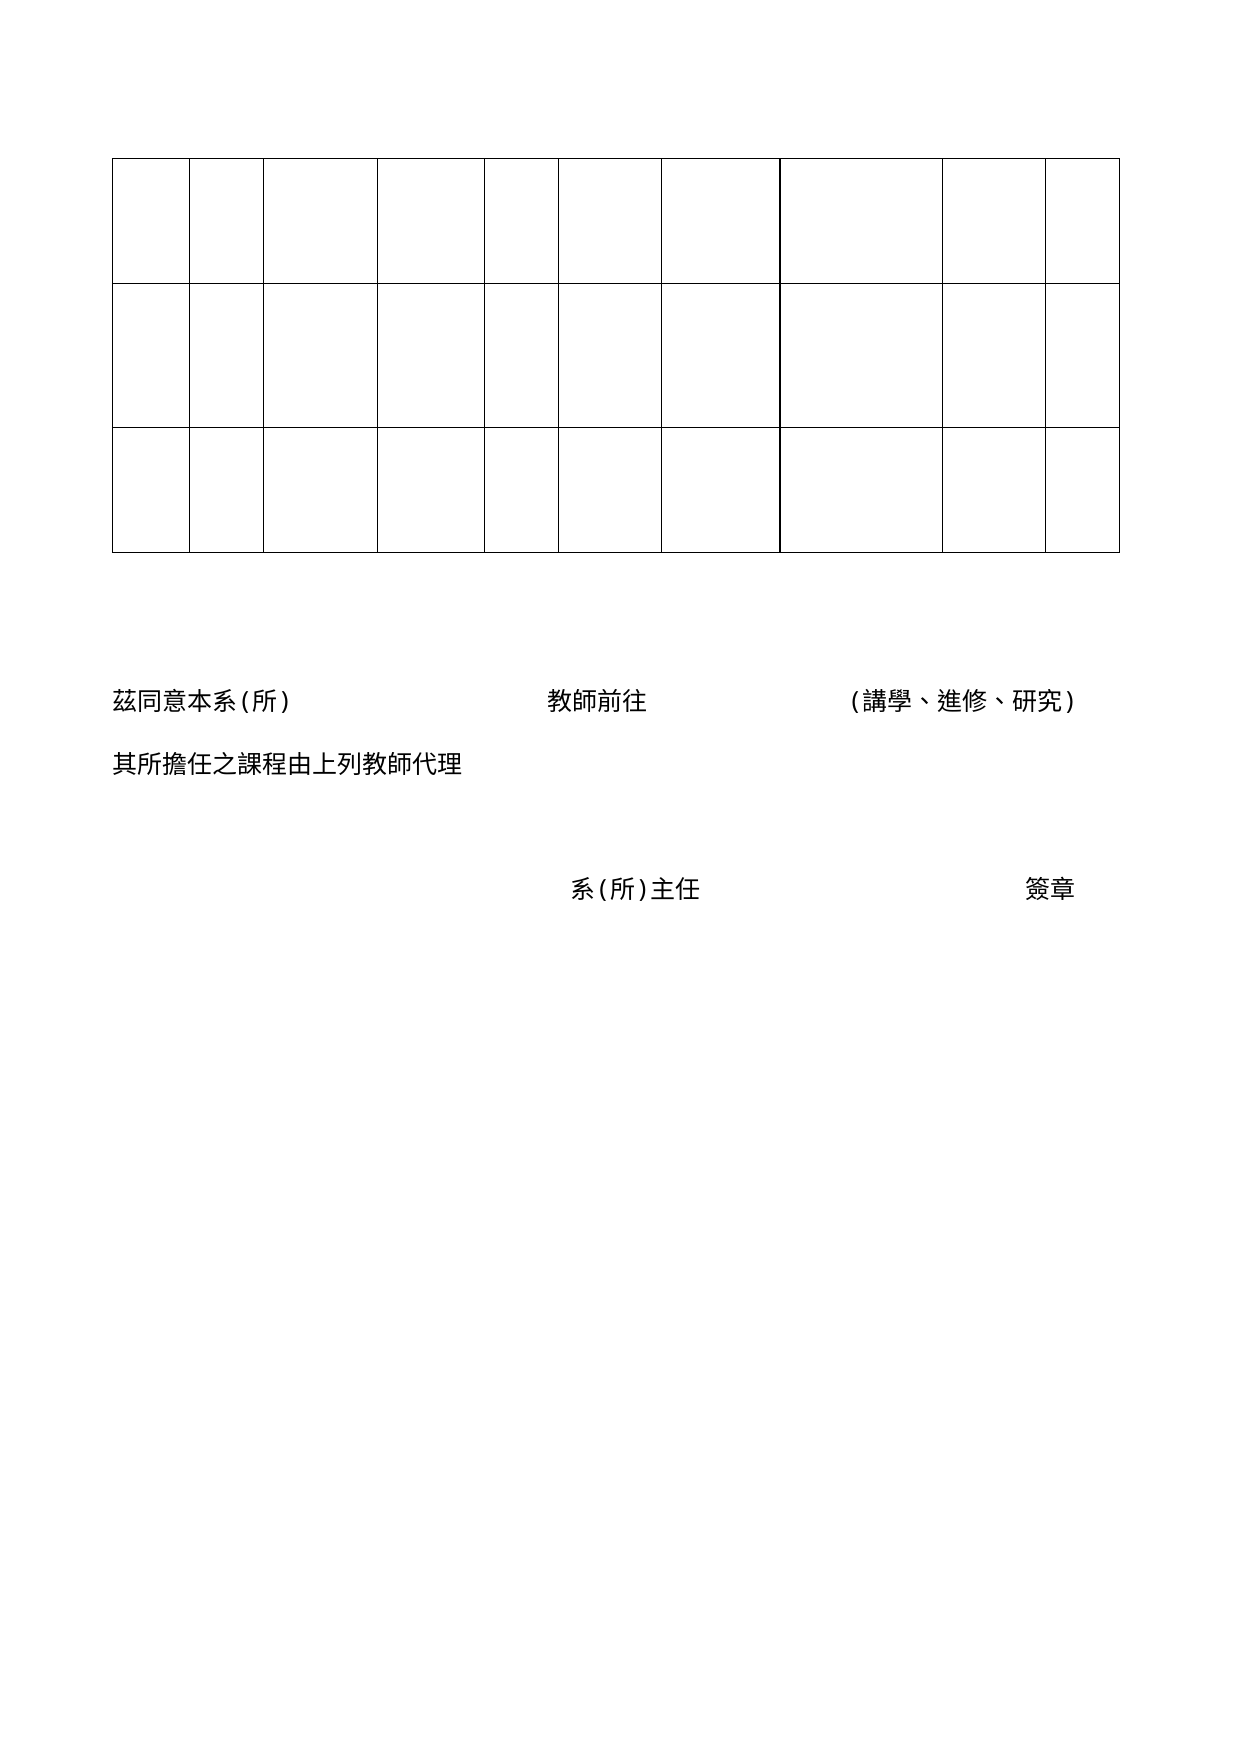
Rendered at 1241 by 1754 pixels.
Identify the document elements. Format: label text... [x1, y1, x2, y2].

table_cell [113, 284, 189, 427]
table_cell [264, 428, 377, 552]
text 系(所)主任 簽章 [526, 846, 1128, 908]
table_cell [781, 159, 942, 283]
table_cell [190, 428, 263, 552]
table_cell [1046, 284, 1119, 427]
table_cell [190, 284, 263, 427]
table_cell [485, 159, 558, 283]
table_cell [378, 284, 484, 427]
table_cell [264, 284, 377, 427]
text 茲同意本系(所) 教師前往 (講學、進修、研究) [112, 658, 1128, 721]
table_cell [943, 159, 1045, 283]
table_cell [662, 428, 779, 552]
table_cell [662, 284, 779, 427]
table_cell [485, 428, 558, 552]
table_cell [113, 159, 189, 283]
text 其所擔任之課程由上列教師代理 [112, 721, 1128, 783]
table_cell [559, 428, 661, 552]
table_cell [1046, 428, 1119, 552]
table_cell [943, 284, 1045, 427]
table_cell [485, 284, 558, 427]
table_cell [378, 428, 484, 552]
table_cell [264, 159, 377, 283]
table_cell [559, 284, 661, 427]
table_cell [943, 428, 1045, 552]
table_cell [1046, 159, 1119, 283]
table_cell [190, 159, 263, 283]
table_cell [781, 428, 942, 552]
table_cell [781, 284, 942, 427]
table_cell [662, 159, 779, 283]
table_cell [113, 428, 189, 552]
table_cell [559, 159, 661, 283]
table_cell [378, 159, 484, 283]
